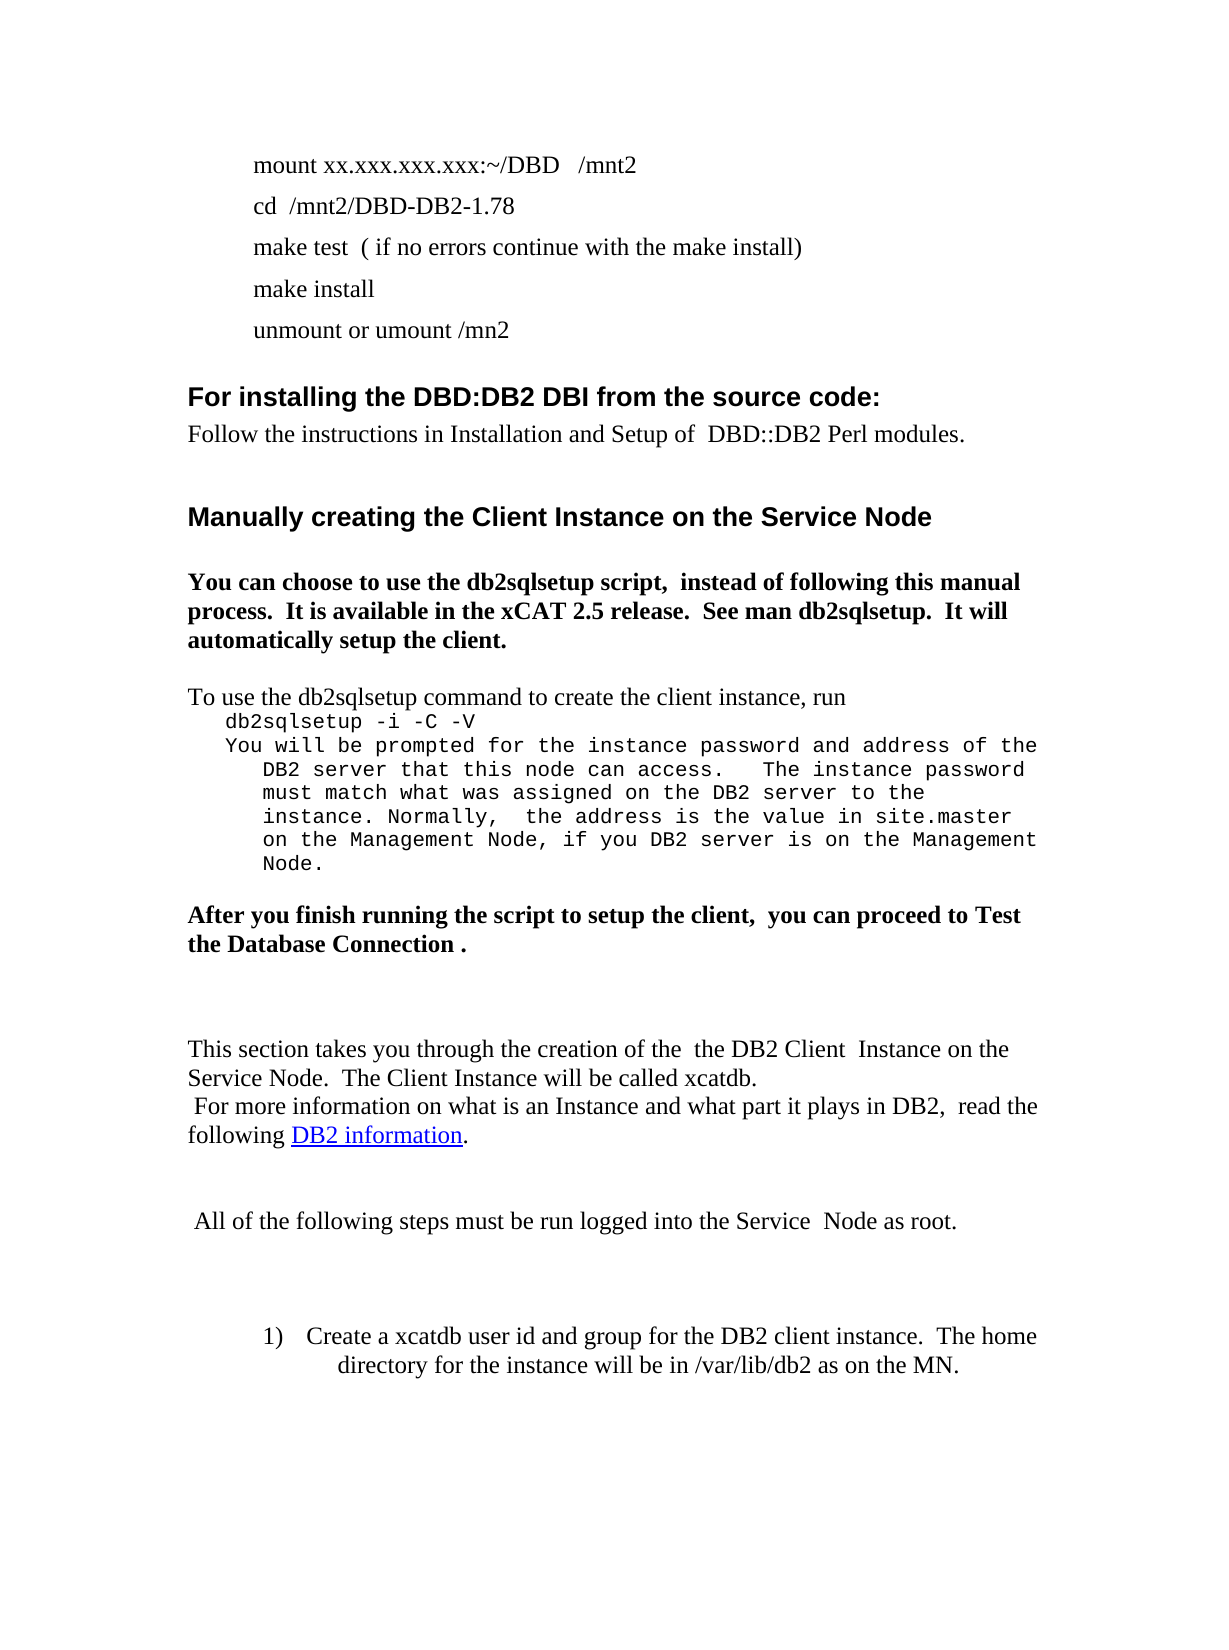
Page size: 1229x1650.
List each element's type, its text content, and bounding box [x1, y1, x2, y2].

text For more information on what is an Instance and what part it plays in DB2, read the following DB2 information. [187, 1091, 1041, 1149]
text All of the following steps must be run logged into the Service Node as root. [187, 1206, 1041, 1235]
text make test ( if no errors continue with the make install) [187, 232, 1041, 261]
text make install [187, 274, 1041, 302]
text mount xx.xxx.xxx.xxx:~/DBD /mnt2 [187, 150, 1041, 179]
list Create a xcatdb user id and group for the DB2 client instance. The home directory for the instance will be in /var/lib/db2 as on the MN. [262, 1321, 1041, 1379]
list [262, 1379, 1041, 1427]
text You can choose to use the db2sqlsetup script, instead of following this manual process. It is available in the xCAT 2.5 release. See man db2sqlsetup. It will automatically setup the client. [187, 567, 1041, 654]
text cd /mnt2/DBD-DB2-1.78 [187, 191, 1041, 220]
text db2sqlsetup -i -C -V [225, 711, 1041, 735]
text You will be prompted for the instance password and address of the DB2 server that this node can access. The instance password must match what was assigned on the DB2 server to the instance. Normally, the address is the value in site.master on the Management Node, if you DB2 server is on the Management Node. [225, 735, 1041, 877]
text After you finish running the script to setup the client, you can proceed to Test the Database Connection . [187, 900, 1041, 958]
subtitle Manually creating the Client Instance on the Service Node [187, 501, 1041, 532]
text unmount or umount /mn2 [187, 315, 1041, 344]
text This section takes you through the creation of the the DB2 Client Instance on the Service Node. The Client Instance will be called xcatdb. [187, 1034, 1041, 1091]
subtitle For installing the DBD:DB2 DBI from the source code: [187, 381, 1041, 412]
text To use the db2sqlsetup command to create the client instance, run [187, 682, 1041, 711]
text Follow the instructions in Installation and Setup of DBD::DB2 Perl modules. [187, 419, 1041, 447]
